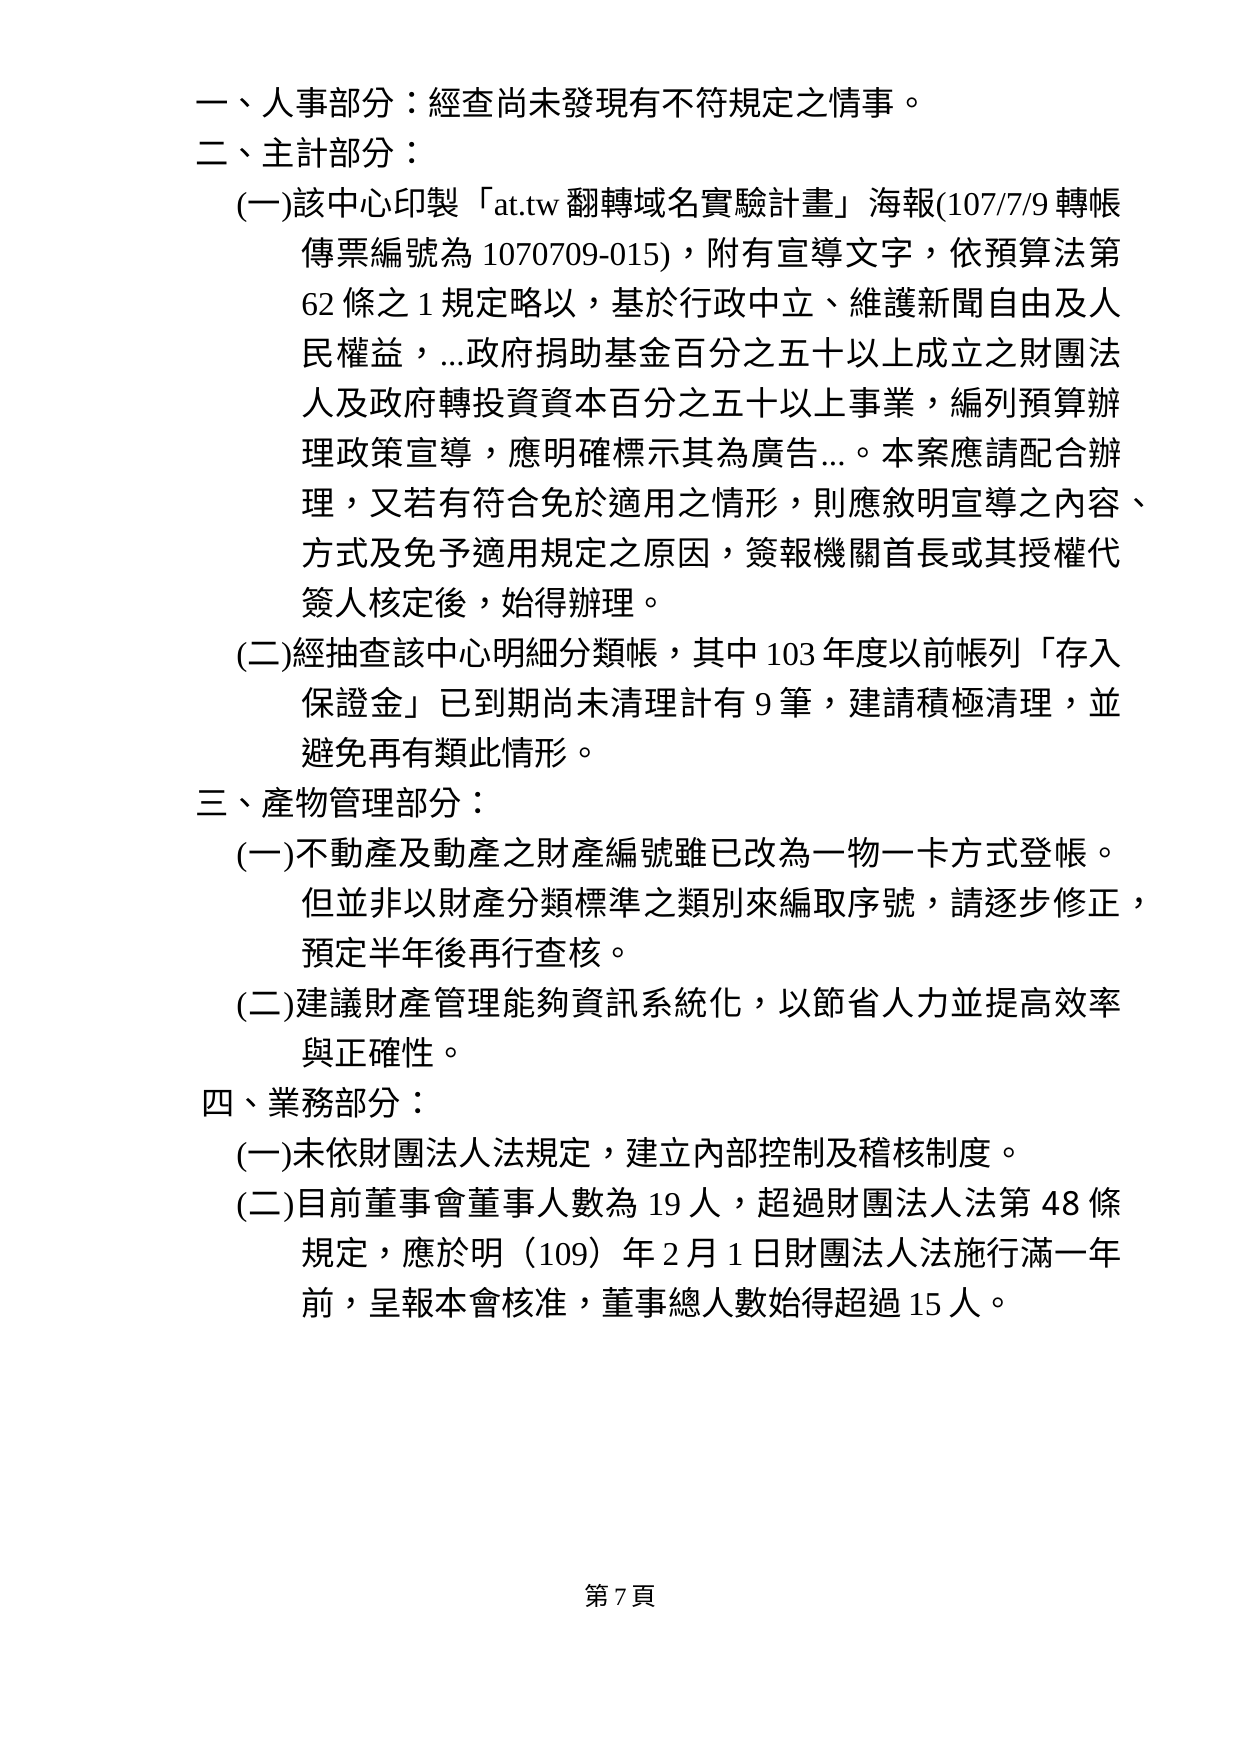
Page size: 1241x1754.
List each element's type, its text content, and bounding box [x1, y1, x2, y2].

text (二)建議財產管理能夠資訊系統化，以節省人力並提高效率與正確性。 [236, 975, 1122, 1075]
text 二、主計部分： [195, 125, 1122, 175]
text (二)目前董事會董事人數為19人，超過財團法人法第48條規定，應於明（109）年2月1日財團法人法施行滿一年前，呈報本會核准，董事總人數始得超過15人。 [236, 1175, 1122, 1325]
text 一、人事部分：經查尚未發現有不符規定之情事。 [195, 75, 1122, 125]
text 四、業務部分： [201, 1075, 1122, 1125]
text (一)不動產及動產之財產編號雖已改為一物一卡方式登帳。但並非以財產分類標準之類別來編取序號，請逐步修正，預定半年後再行查核。 [236, 825, 1122, 975]
text (一)該中心印製「at.tw翻轉域名實驗計畫」海報(107/7/9轉帳傳票編號為1070709-015)，附有宣導文字，依預算法第62條之1規定略以，基於行政中立、維護新聞自由及人民權益，...政府捐助基金百分之五十以上成立之財團法人及政府轉投資資本百分之五十以上事業，編列預算辦理政策宣導，應明確標示其為廣告...。本案應請配合辦理，又若有符合免於適用之情形，則應敘明宣導之內容、方式及免予適用規定之原因，簽報機關首長或其授權代簽人核定後，始得辦理。 [236, 175, 1122, 625]
text 三、產物管理部分： [195, 775, 1122, 825]
text (一)未依財團法人法規定，建立內部控制及稽核制度。 [236, 1125, 1122, 1175]
text (二)經抽查該中心明細分類帳，其中103年度以前帳列「存入保證金」已到期尚未清理計有9筆，建請積極清理，並避免再有類此情形。 [236, 625, 1122, 775]
